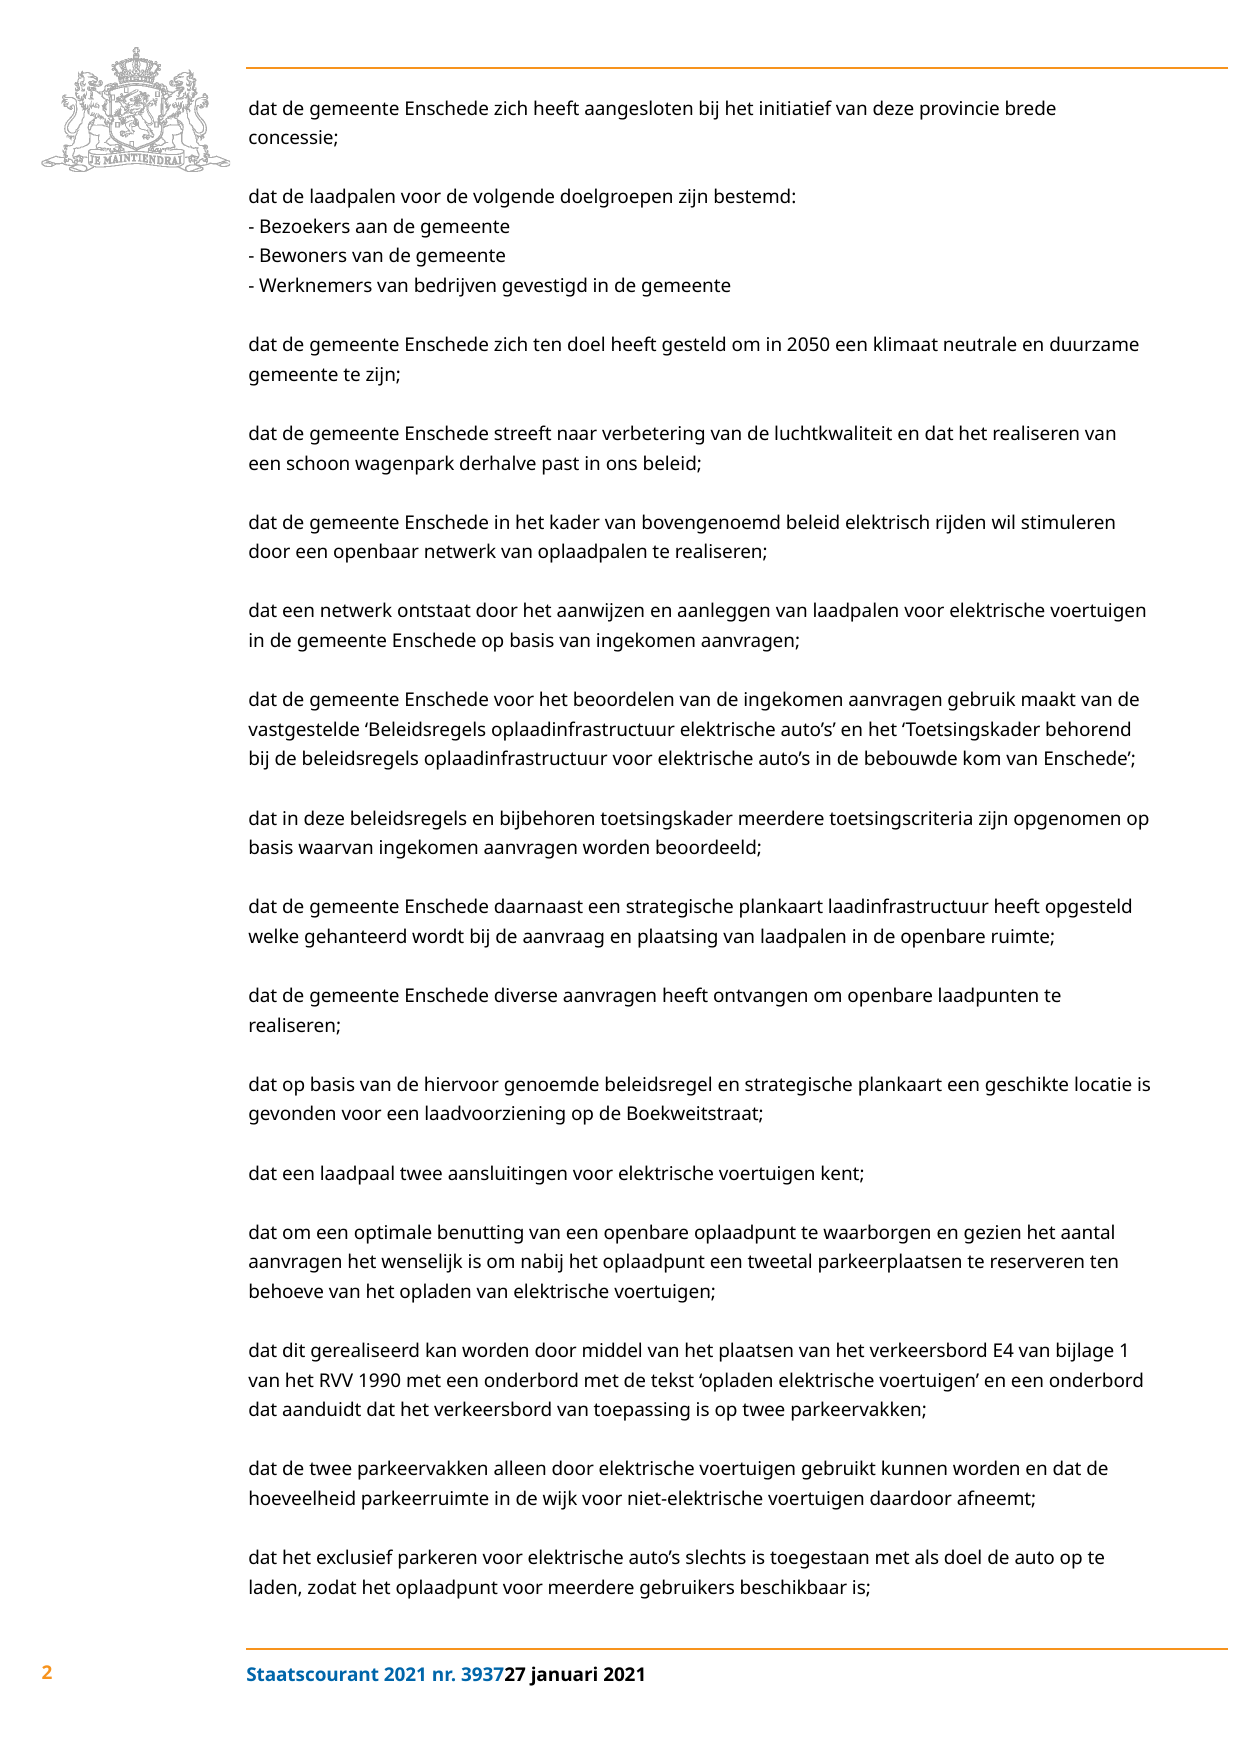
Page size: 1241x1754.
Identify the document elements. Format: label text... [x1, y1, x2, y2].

text dat in deze beleidsregels en bijbehoren toetsingskader meerdere toetsingscriteria zijn opgenomen op basis waarvan ingekomen aanvragen worden beoordeeld; [248, 805, 1152, 860]
text dat een netwerk ontstaat door het aanwijzen en aanleggen van laadpalen voor elektrische voertuigen in de gemeente Enschede op basis van ingekomen aanvragen; [248, 598, 1152, 653]
text dat op basis van de hiervoor genoemde beleidsregel en strategische plankaart een geschikte locatie is gevonden voor een laadvoorziening op de Boekweitstraat; [248, 1071, 1152, 1126]
text dat de gemeente Enschede streeft naar verbetering van de luchtkwaliteit en dat het realiseren van een schoon wagenpark derhalve past in ons beleid; [248, 420, 1152, 476]
text - Bezoekers aan de gemeente [248, 213, 1152, 239]
text dat om een optimale benutting van een openbare oplaadpunt te waarborgen en gezien het aantal aanvragen het wenselijk is om nabij het oplaadpunt een tweetal parkeerplaatsen te reserveren ten behoeve van het opladen van elektrische voertuigen; [248, 1219, 1152, 1304]
text dat de gemeente Enschede daarnaast een strategische plankaart laadinfrastructuur heeft opgesteld welke gehanteerd wordt bij de aanvraag en plaatsing van laadpalen in de openbare ruimte; [248, 893, 1152, 949]
picture [41, 47, 231, 172]
text dat de gemeente Enschede in het kader van bovengenoemd beleid elektrisch rijden wil stimuleren door een openbaar netwerk van oplaadpalen te realiseren; [248, 509, 1152, 564]
text dat een laadpaal twee aansluitingen voor elektrische voertuigen kent; [248, 1160, 1152, 1186]
text dat het exclusief parkeren voor elektrische auto’s slechts is toegestaan met als doel de auto op te laden, zodat het oplaadpunt voor meerdere gebruikers beschikbaar is; [248, 1544, 1152, 1600]
text - Werknemers van bedrijven gevestigd in de gemeente [248, 272, 1152, 298]
text dat de gemeente Enschede voor het beoordelen van de ingekomen aanvragen gebruik maakt van de vastgestelde ‘Beleidsregels oplaadinfrastructuur elektrische auto’s’ en het ‘Toetsingskader behorend bij de beleidsregels oplaadinfrastructuur voor elektrische auto’s in de bebouwde kom van Enschede’; [248, 686, 1152, 771]
text dat de twee parkeervakken alleen door elektrische voertuigen gebruikt kunnen worden en dat de hoeveelheid parkeerruimte in de wijk voor niet-elektrische voertuigen daardoor afneemt; [248, 1456, 1152, 1511]
text dat dit gerealiseerd kan worden door middel van het plaatsen van het verkeersbord E4 van bijlage 1 van het RVV 1990 met een onderbord met de tekst ‘opladen elektrische voertuigen’ en een onderbord dat aanduidt dat het verkeersbord van toepassing is op twee parkeervakken; [248, 1337, 1152, 1422]
text dat de gemeente Enschede zich ten doel heeft gesteld om in 2050 een klimaat neutrale en duurzame gemeente te zijn; [248, 331, 1152, 387]
text dat de laadpalen voor de volgende doelgroepen zijn bestemd: [248, 183, 1152, 209]
text - Bewoners van de gemeente [248, 243, 1152, 268]
text dat de gemeente Enschede zich heeft aangesloten bij het initiatief van deze provincie brede concessie; [248, 95, 1152, 150]
text dat de gemeente Enschede diverse aanvragen heeft ontvangen om openbare laadpunten te realiseren; [248, 982, 1152, 1038]
